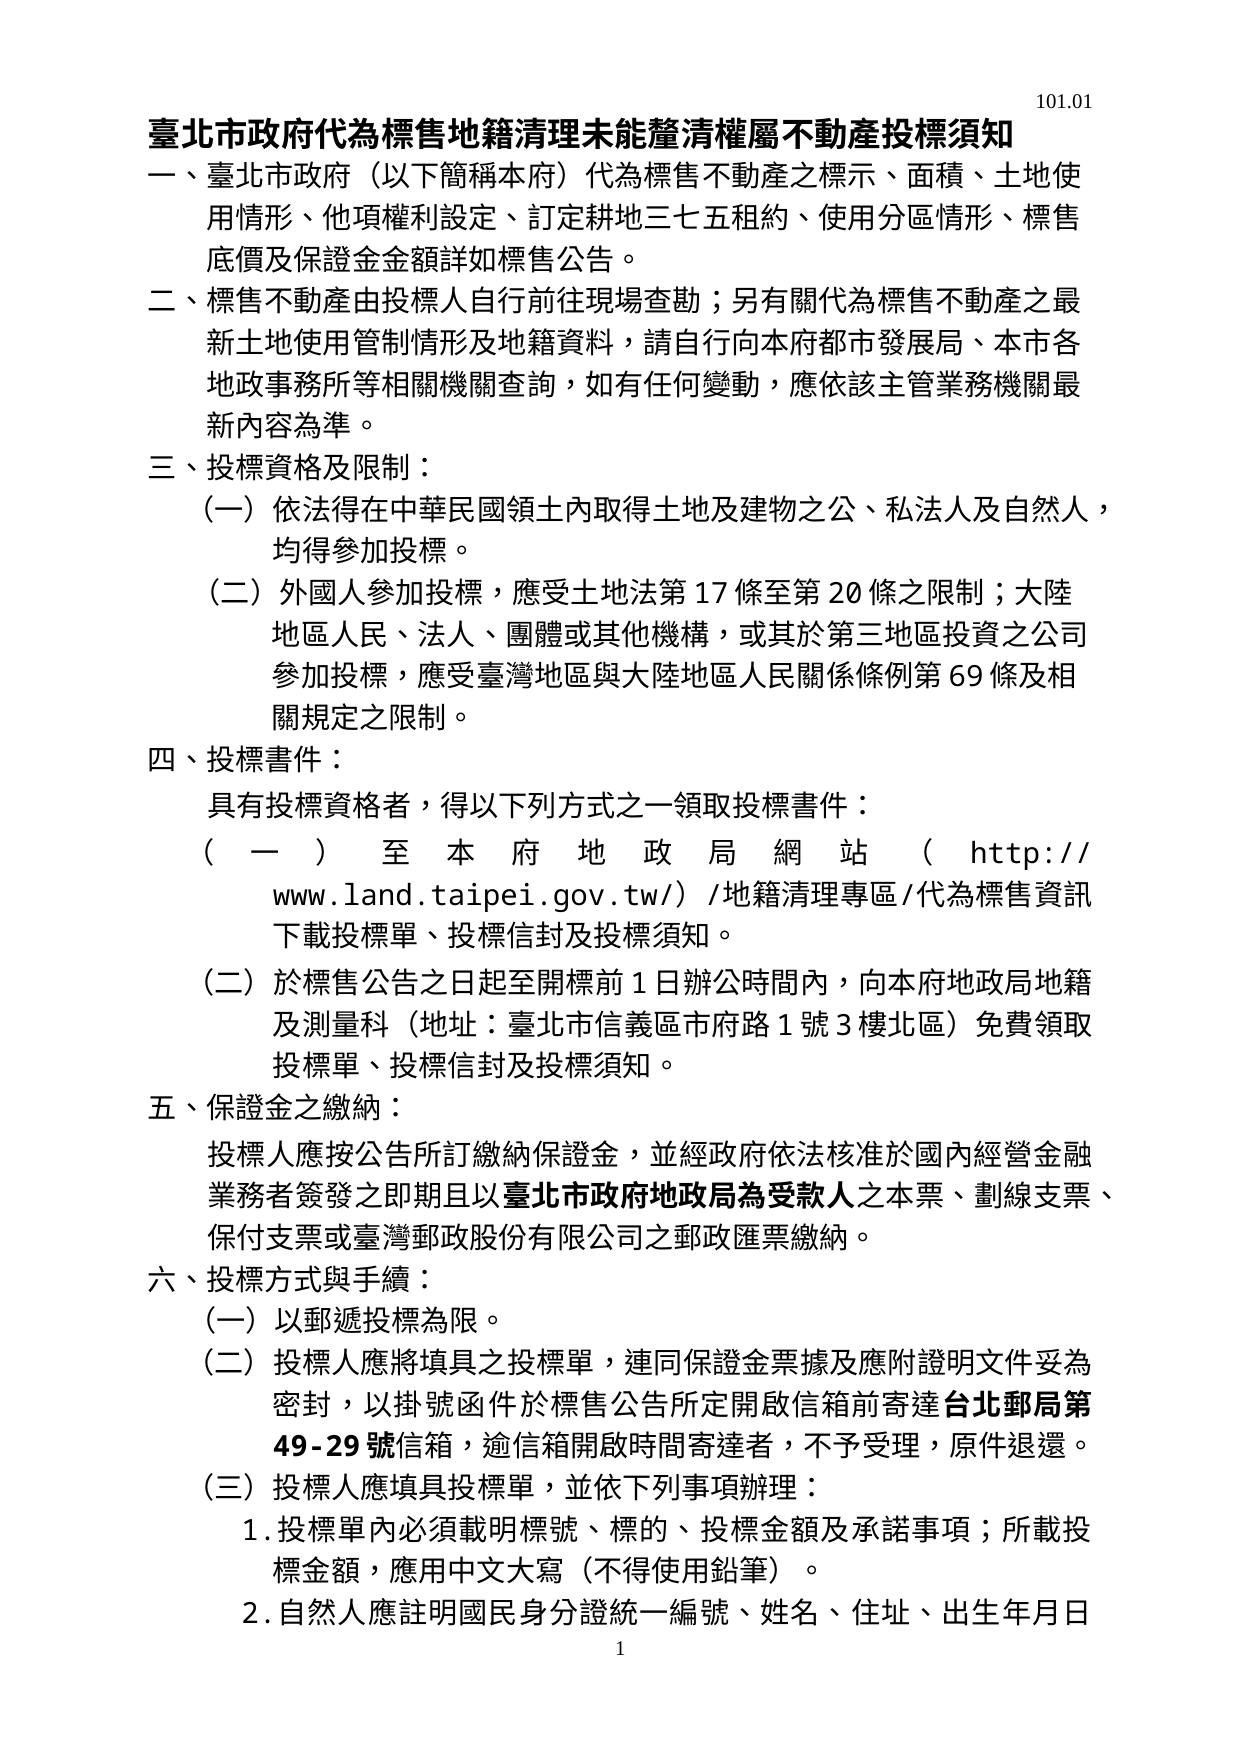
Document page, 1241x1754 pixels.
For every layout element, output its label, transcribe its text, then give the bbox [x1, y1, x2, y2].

text 具有投標資格者，得以下列方式之一領取投標書件： [207, 783, 1092, 825]
text （二）於標售公告之日起至開標前1日辦公時間內，向本府地政局地籍及測量科（地址：臺北市信義區市府路1號3樓北區）免費領取投標單、投標信封及投標須知。 [185, 960, 1092, 1085]
text 2.自然人應註明國民身分證統一編號、姓名、住址、出生年月日 [241, 1590, 1092, 1632]
text （一）至本府地政局網站（http://www.land.taipei.gov.tw/）/地籍清理專區/代為標售資訊下載投標單、投標信封及投標須知。 [185, 830, 1092, 955]
text 四、投標書件： [148, 737, 1092, 778]
text 二、標售不動產由投標人自行前往現場查勘；另有關代為標售不動產之最新土地使用管制情形及地籍資料，請自行向本府都市發展局、本市各地政事務所等相關機關查詢，如有任何變動，應依該主管業務機關最新內容為準。 [148, 278, 1092, 445]
text （一）依法得在中華民國領土內取得土地及建物之公、私法人及自然人，均得參加投標。 [185, 487, 1092, 570]
text （一）以郵遞投標為限。 [187, 1298, 1092, 1340]
text （二）外國人參加投標，應受土地法第17條至第20條之限制；大陸地區人民、法人、團體或其他機構，或其於第三地區投資之公司參加投標，應受臺灣地區與大陸地區人民關係條例第69條及相關規定之限制。 [191, 570, 1092, 737]
text 三、投標資格及限制： [148, 445, 1092, 487]
text 投標人應按公告所訂繳納保證金，並經政府依法核准於國內經營金融業務者簽發之即期且以臺北市政府地政局為受款人之本票、劃線支票、保付支票或臺灣郵政股份有限公司之郵政匯票繳納。 [207, 1132, 1092, 1257]
text 一、臺北市政府（以下簡稱本府）代為標售不動產之標示、面積、土地使用情形、他項權利設定、訂定耕地三七五租約、使用分區情形、標售底價及保證金金額詳如標售公告。 [148, 153, 1092, 278]
text （二）投標人應將填具之投標單，連同保證金票據及應附證明文件妥為密封，以掛號函件於標售公告所定開啟信箱前寄達台北郵局第49-29號信箱，逾信箱開啟時間寄達者，不予受理，原件退還。 [185, 1340, 1092, 1465]
text 六、投標方式與手續： [148, 1257, 1092, 1298]
text 五、保證金之繳納： [148, 1085, 1092, 1127]
text 臺北市政府代為標售地籍清理未能釐清權屬不動產投標須知 [148, 118, 1092, 153]
text （三）投標人應填具投標單，並依下列事項辦理： [185, 1465, 1092, 1507]
text 1.投標單內必須載明標號、標的、投標金額及承諾事項；所載投標金額，應用中文大寫（不得使用鉛筆）。 [241, 1507, 1092, 1590]
